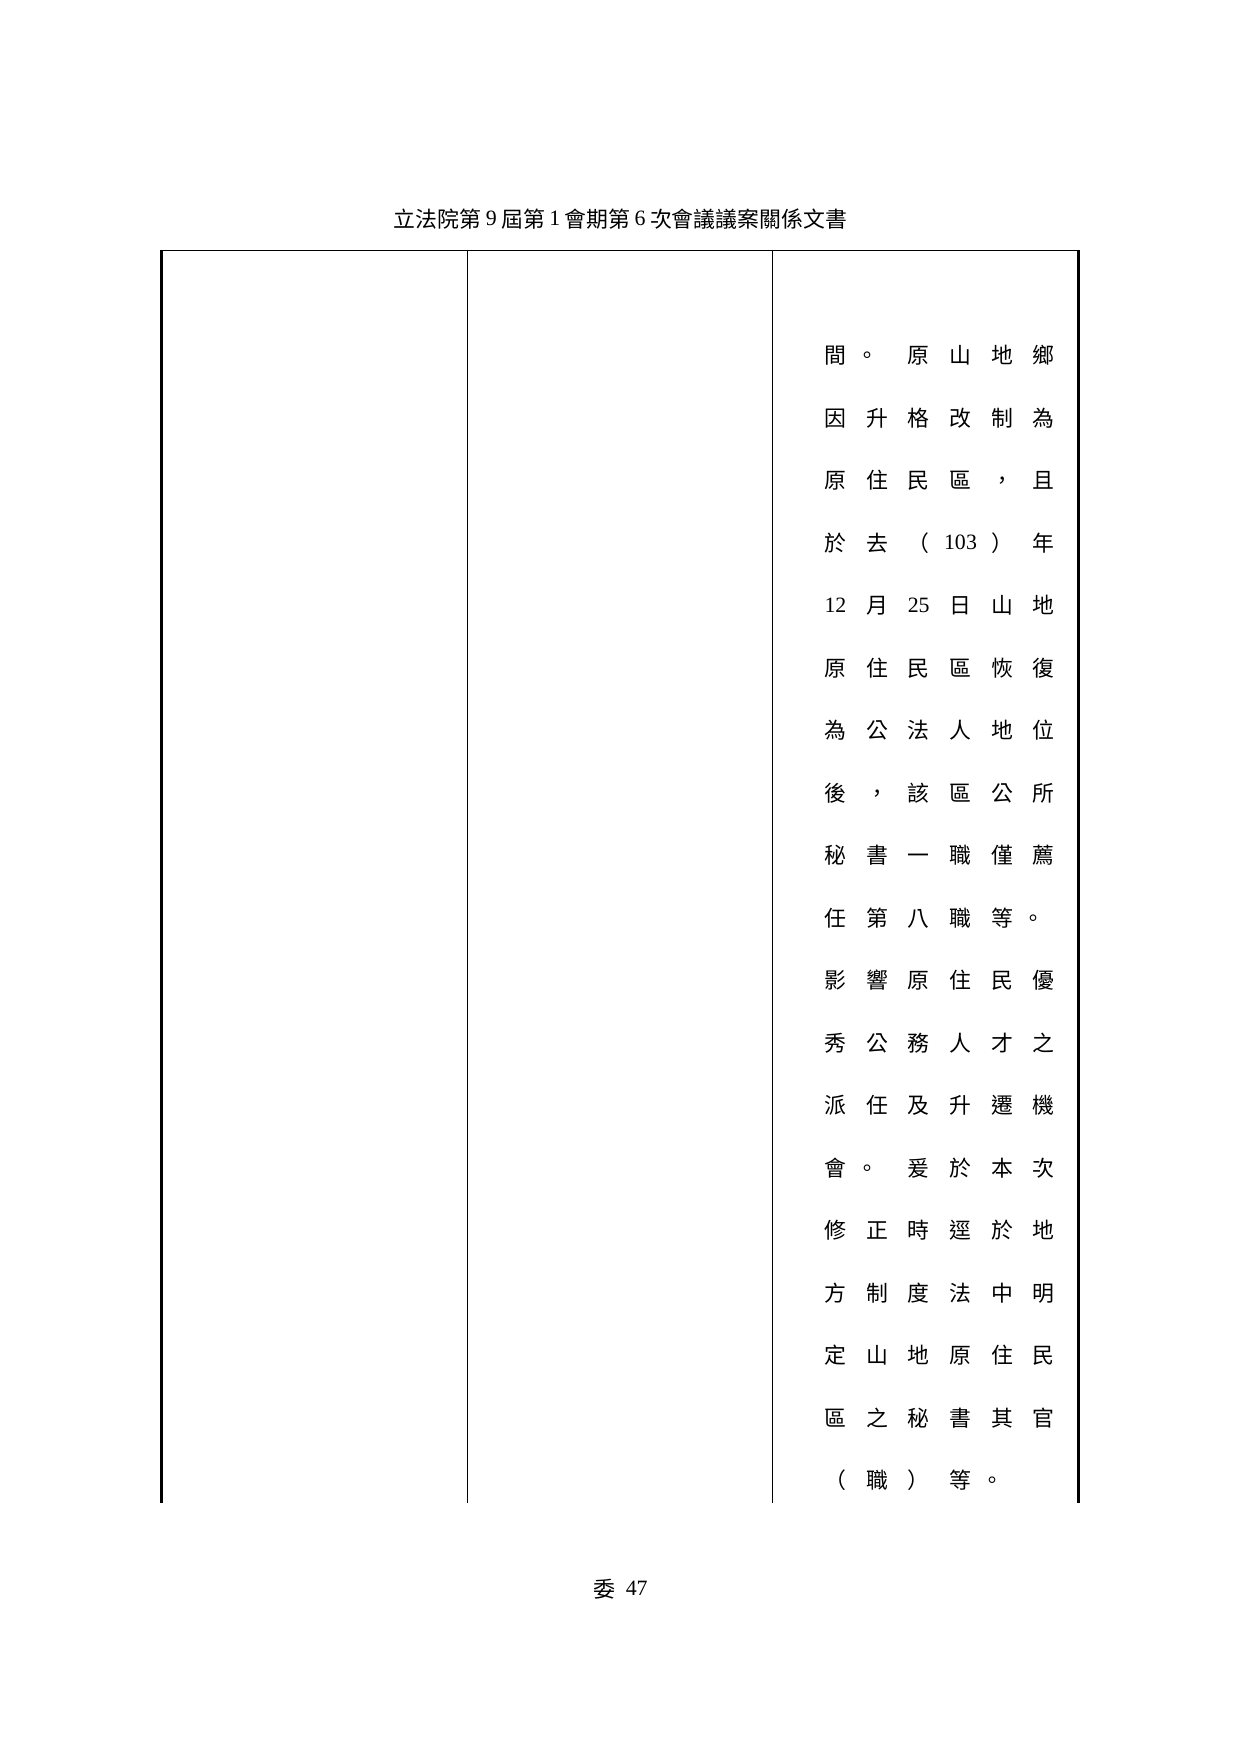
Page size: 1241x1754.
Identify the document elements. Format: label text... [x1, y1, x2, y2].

table_cell [468, 251, 772, 1503]
table_cell 間。原山地鄉因升格改制為原住民區，且於去（103）年12月25日山地原住民區恢復為公法人地位後，該區公所秘書一職僅薦任第八職等。影響原住民優秀公務人才之派任及升遷機會。爰於本次修正時逕於地方制度法中明定山地原住民區之秘書其官（職）等。 [773, 251, 1077, 1503]
table_cell [163, 251, 467, 1503]
